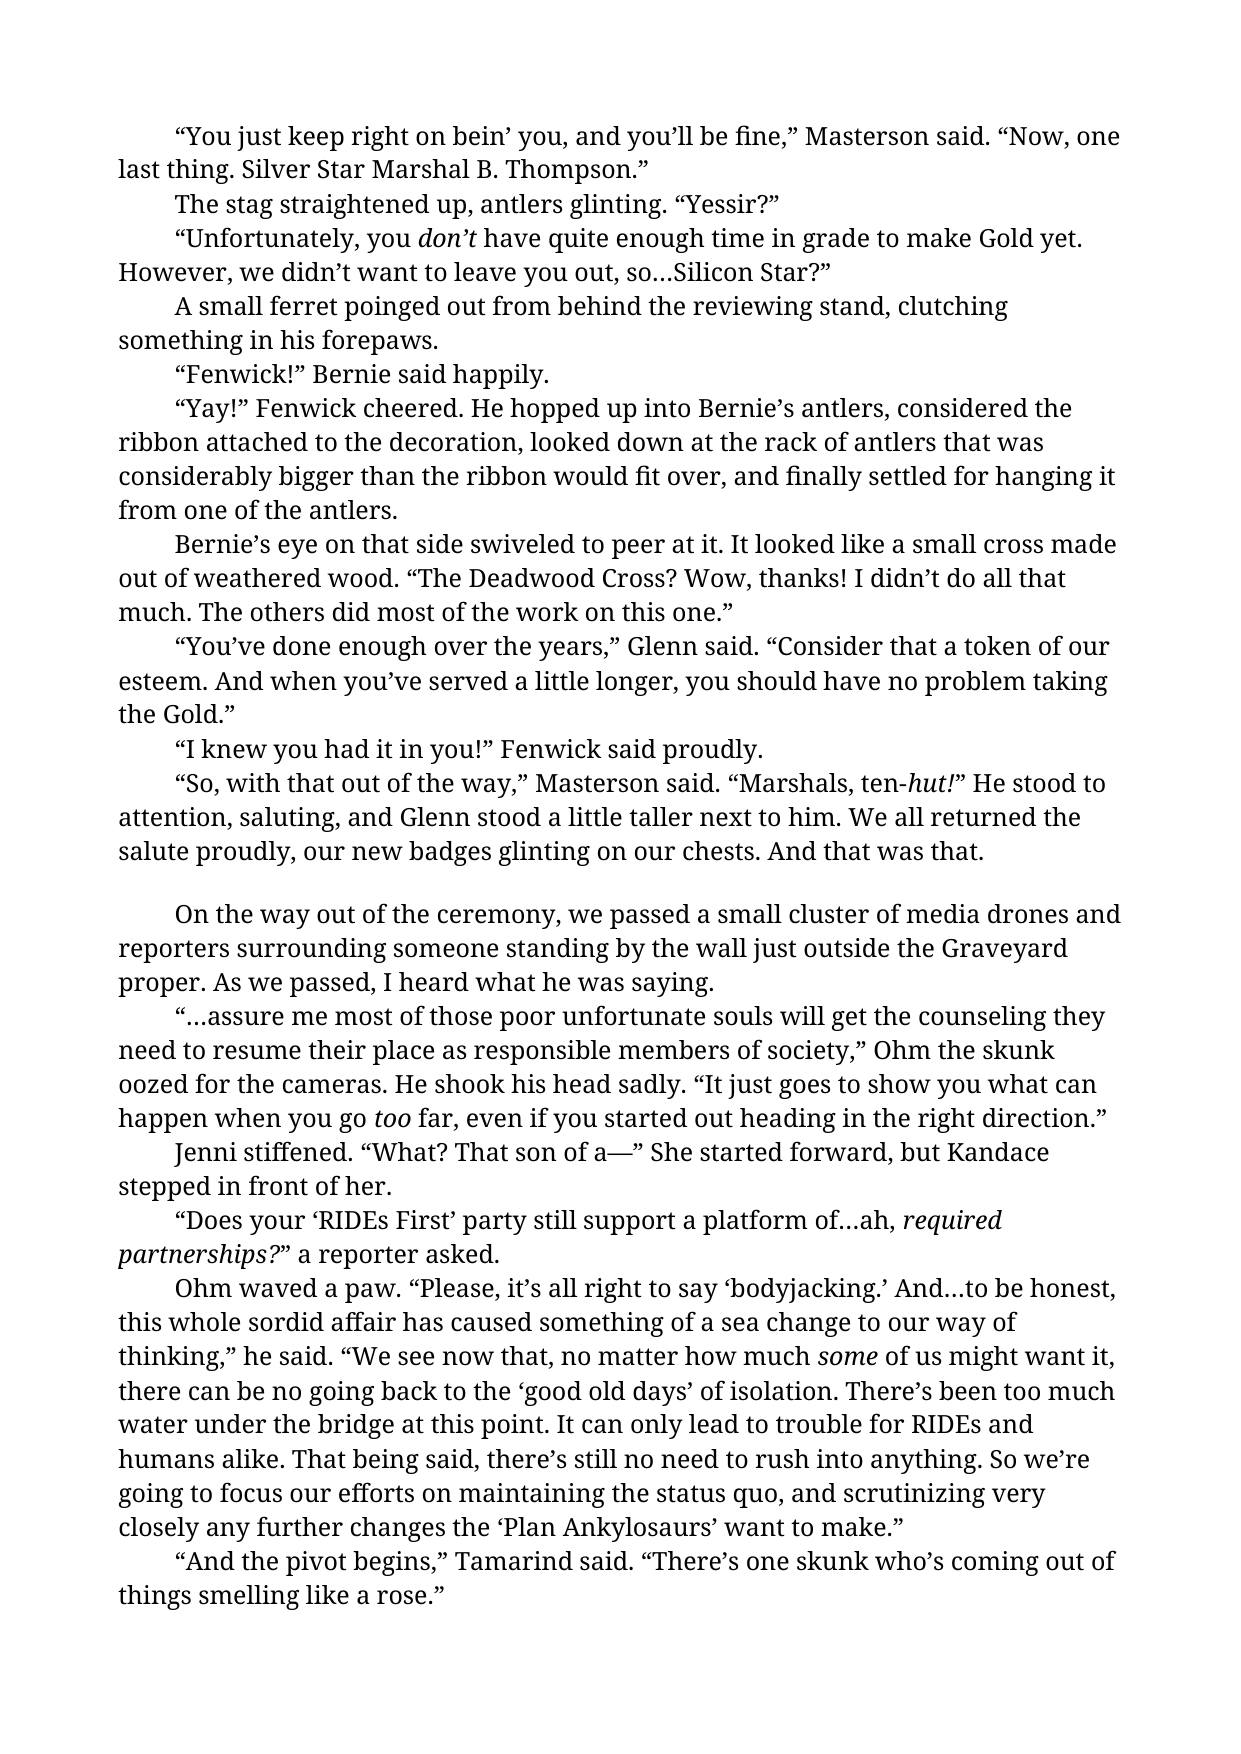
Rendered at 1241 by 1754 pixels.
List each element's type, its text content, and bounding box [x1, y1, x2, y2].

text A small ferret poinged out from behind the reviewing stand, clutching something in his forepaws. [118, 288, 1122, 357]
text “So, with that out of the way,” Masterson said. “Marshals, ten-hut!” He stood to attention, saluting, and Glenn stood a little taller next to him. We all returned the salute proudly, our new badges glinting on our chests. And that was that. [118, 765, 1122, 867]
text On the way out of the ceremony, we passed a small cluster of media drones and reporters surrounding someone standing by the wall just outside the Graveyard proper. As we passed, I heard what he was saying. [118, 896, 1122, 998]
text “You just keep right on bein’ you, and you’ll be fine,” Masterson said. “Now, one last thing. Silver Star Marshal B. Thompson.” [118, 118, 1122, 186]
text “And the pivot begins,” Tamarind said. “There’s one skunk who’s coming out of things smelling like a rose.” [118, 1543, 1122, 1612]
text Bernie’s eye on that side swiveled to peer at it. It looked like a small cross made out of weathered wood. “The Deadwood Cross? Wow, thanks! I didn’t do all that much. The others did most of the work on this one.” [118, 527, 1122, 629]
text “I knew you had it in you!” Fenwick said proudly. [118, 731, 1122, 765]
text “Fenwick!” Bernie said happily. [118, 357, 1122, 391]
text “Unfortunately, you don’t have quite enough time in grade to make Gold yet. However, we didn’t want to leave you out, so…Silicon Star?” [118, 220, 1122, 288]
text Ohm waved a paw. “Please, it’s all right to say ‘bodyjacking.’ And…to be honest, this whole sordid affair has caused something of a sea change to our way of thinking,” he said. “We see now that, no matter how much some of us might want it, there can be no going back to the ‘good old days’ of isolation. There’s been too much water under the bridge at this point. It can only lead to trouble for RIDEs and humans alike. That being said, there’s still no need to rush into anything. So we’re going to focus our efforts on maintaining the status quo, and scrutinizing very closely any further changes the ‘Plan Ankylosaurs’ want to make.” [118, 1271, 1122, 1543]
text “Yay!” Fenwick cheered. He hopped up into Bernie’s antlers, considered the ribbon attached to the decoration, looked down at the rack of antlers that was considerably bigger than the ribbon would fit over, and finally settled for hanging it from one of the antlers. [118, 391, 1122, 527]
text Jenni stiffened. “What? That son of a—” She started forward, but Kandace stepped in front of her. [118, 1135, 1122, 1203]
text “…assure me most of those poor unfortunate souls will get the counseling they need to resume their place as responsible members of society,” Ohm the skunk oozed for the cameras. He shook his head sadly. “It just goes to show you what can happen when you go too far, even if you started out heading in the right direction.” [118, 998, 1122, 1135]
text “You’ve done enough over the years,” Glenn said. “Consider that a token of our esteem. And when you’ve served a little longer, you should have no problem taking the Gold.” [118, 629, 1122, 731]
text The stag straightened up, antlers glinting. “Yessir?” [118, 186, 1122, 220]
text “Does your ‘RIDEs First’ party still support a platform of…ah, required partnerships?” a reporter asked. [118, 1203, 1122, 1271]
